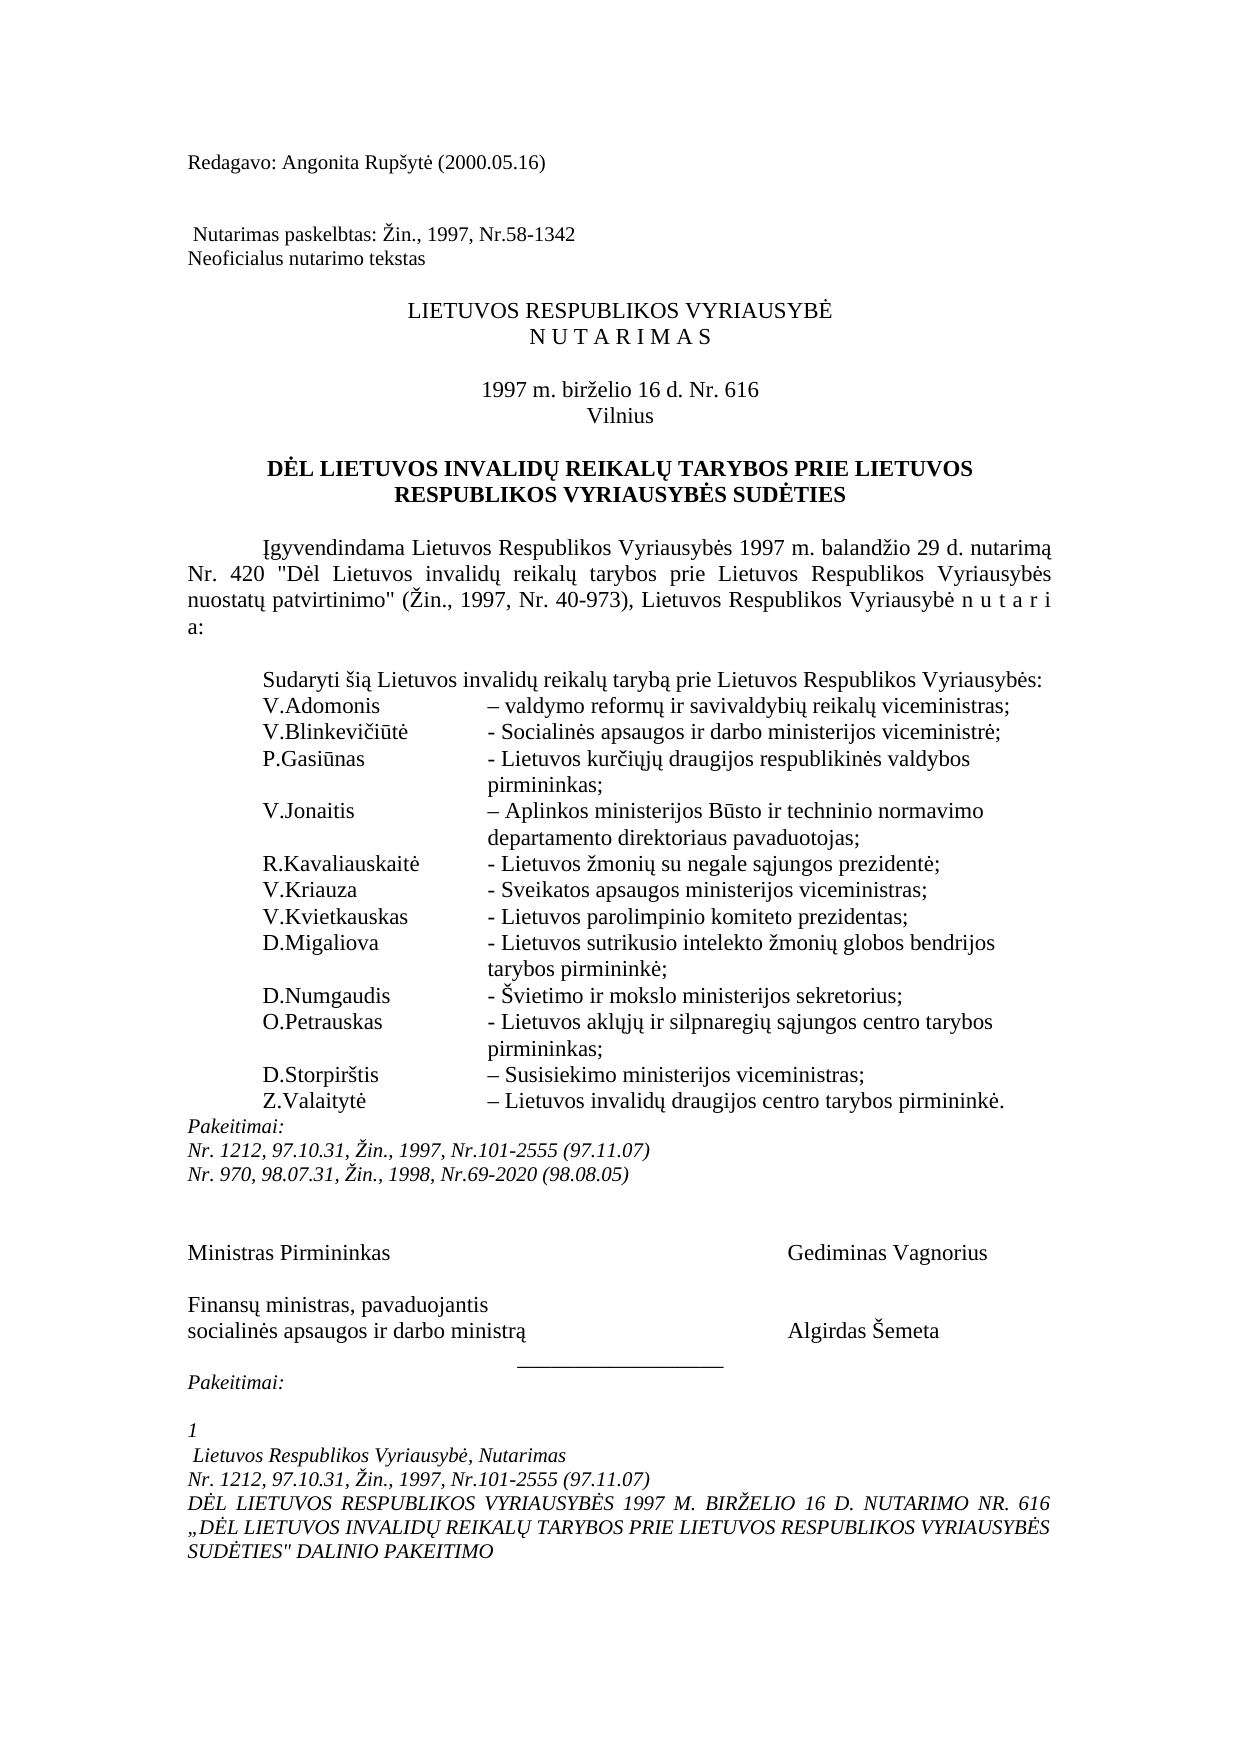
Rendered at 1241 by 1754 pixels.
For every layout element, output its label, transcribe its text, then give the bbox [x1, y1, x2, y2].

text Z.Valaitytė – Lietuvos invalidų draugijos centro tarybos pirmininkė. [187, 1087, 1053, 1114]
text P.Gasiūnas - Lietuvos kurčiųjų draugijos respublikinės valdybos [187, 745, 1053, 771]
text V.Kvietkauskas - Lietuvos parolimpinio komiteto prezidentas; [187, 903, 1053, 929]
text V.Blinkevičiūtė - Socialinės apsaugos ir darbo ministerijos viceministrė; [187, 718, 1053, 745]
text Vilnius [187, 402, 1053, 428]
text 1 [187, 1418, 1053, 1442]
text V.Adomonis – valdymo reformų ir savivaldybių reikalų viceministras; [187, 692, 1053, 718]
text Lietuvos Respublikos Vyriausybė, Nutarimas [187, 1442, 1053, 1467]
text DĖL LIETUVOS INVALIDŲ REIKALŲ TARYBOS PRIE LIETUVOS RESPUBLIKOS VYRIAUSYBĖS SUDĖTIES [187, 455, 1053, 507]
text V.Kriauza - Sveikatos apsaugos ministerijos viceministras; [187, 876, 1053, 903]
text departamento direktoriaus pavaduotojas; [412, 824, 1053, 850]
text Pakeitimai: [187, 1370, 1053, 1394]
text socialinės apsaugos ir darbo ministrą Algirdas Šemeta [187, 1318, 1053, 1344]
text LIETUVOS RESPUBLIKOS VYRIAUSYBĖ [187, 297, 1053, 323]
text Įgyvendindama Lietuvos Respublikos Vyriausybės 1997 m. balandžio 29 d. nutarimą Nr. 420 "Dėl Lietuvos invalidų reikalų tarybos prie Lietuvos Respublikos Vyriausybės nuostatų patvirtinimo" (Žin., 1997, Nr. 40-973), Lietuvos Respublikos Vyriausybė n u t a r i a: [187, 534, 1053, 639]
text 1997 m. birželio 16 d. Nr. 616 [187, 376, 1053, 402]
text Nutarimas paskelbtas: Žin., 1997, Nr.58-1342 [187, 222, 1053, 246]
text Ministras Pirmininkas Gediminas Vagnorius [187, 1238, 1053, 1265]
text pirmininkas; [412, 1034, 1053, 1061]
text Nr. 1212, 97.10.31, Žin., 1997, Nr.101-2555 (97.11.07) [187, 1138, 1053, 1162]
text O.Petrauskas - Lietuvos aklųjų ir silpnaregių sąjungos centro tarybos [187, 1008, 1053, 1034]
text D.Storpirštis – Susisiekimo ministerijos viceministras; [187, 1061, 1053, 1087]
text V.Jonaitis – Aplinkos ministerijos Būsto ir techninio normavimo [187, 797, 1053, 824]
text N U T A R I M A S [187, 323, 1053, 349]
text pirmininkas; [412, 771, 1053, 797]
text Sudaryti šią Lietuvos invalidų reikalų tarybą prie Lietuvos Respublikos Vyriausybės: [187, 666, 1053, 692]
text Redagavo: Angonita Rupšytė (2000.05.16) [187, 150, 1053, 174]
text tarybos pirmininkė; [412, 956, 1053, 982]
text Nr. 1212, 97.10.31, Žin., 1997, Nr.101-2555 (97.11.07) [187, 1467, 1053, 1491]
text DĖL LIETUVOS RESPUBLIKOS VYRIAUSYBĖS 1997 M. BIRŽELIO 16 D. NUTARIMO NR. 616 „DĖL LIETUVOS INVALIDŲ REIKALŲ TARYBOS PRIE LIETUVOS RESPUBLIKOS VYRIAUSYBĖS SUDĖTIES" DALINIO PAKEITIMO [187, 1491, 1053, 1563]
text Nr. 970, 98.07.31, Žin., 1998, Nr.69-2020 (98.08.05) [187, 1162, 1053, 1186]
text R.Kavaliauskaitė - Lietuvos žmonių su negale sąjungos prezidentė; [187, 850, 1053, 876]
text __________________ [187, 1344, 1053, 1370]
text Finansų ministras, pavaduojantis [187, 1291, 1053, 1318]
text D.Numgaudis - Švietimo ir mokslo ministerijos sekretorius; [187, 982, 1053, 1008]
text D.Migaliova - Lietuvos sutrikusio intelekto žmonių globos bendrijos [187, 929, 1053, 956]
text Pakeitimai: [187, 1114, 1053, 1138]
text Neoficialus nutarimo tekstas [187, 246, 1053, 270]
